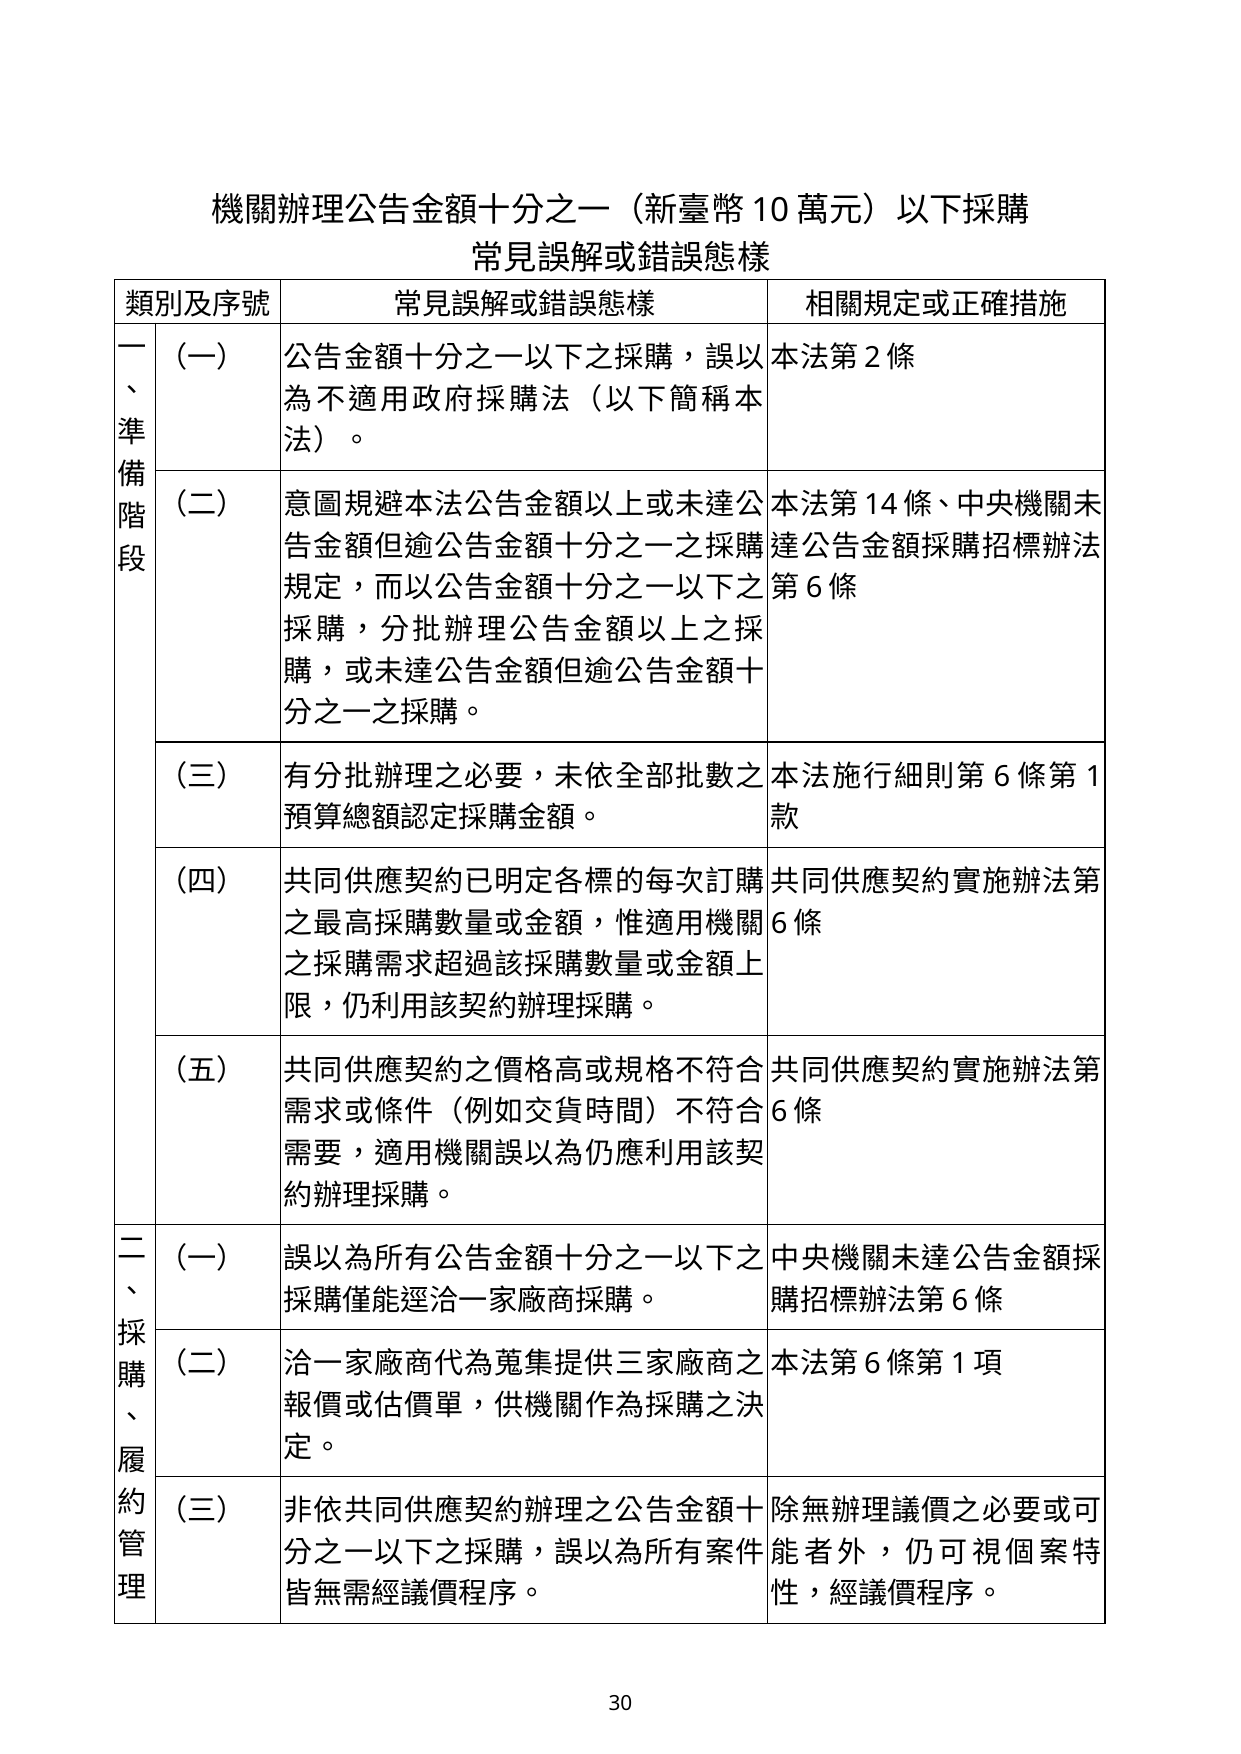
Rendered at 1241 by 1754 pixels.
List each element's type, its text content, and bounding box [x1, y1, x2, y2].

table_cell 共同供應契約已明定各標的每次訂購之最高採購數量或金額，惟適用機關之採購需求超過該採購數量或金額上限，仍利用該契約辦理採購。 [281, 848, 767, 1035]
table_cell （一） [156, 1225, 280, 1329]
table_cell 共同供應契約實施辦法第6條 [768, 848, 1104, 1035]
table_cell 公告金額十分之一以下之採購，誤以為不適用政府採購法（以下簡稱本法）。 [281, 324, 767, 469]
table_cell （二） [156, 1330, 280, 1476]
table_cell 共同供應契約之價格高或規格不符合需求或條件（例如交貨時間）不符合需要，適用機關誤以為仍應利用該契約辦理採購。 [281, 1036, 767, 1224]
table_cell 共同供應契約實施辦法第6條 [768, 1036, 1104, 1224]
table_cell （四） [156, 848, 280, 1035]
table_cell （三） [156, 743, 280, 847]
table_cell 中央機關未達公告金額採購招標辦法第6條 [768, 1225, 1104, 1329]
table_cell （三） [156, 1477, 280, 1623]
text 常見誤解或錯誤態樣 [118, 231, 1122, 279]
table_cell （二） [156, 471, 280, 741]
table_cell 誤以為所有公告金額十分之一以下之採購僅能逕洽一家廠商採購。 [281, 1225, 767, 1329]
table_cell 洽一家廠商代為蒐集提供三家廠商之報價或估價單，供機關作為採購之決定。 [281, 1330, 767, 1476]
table_cell 除無辦理議價之必要或可能者外，仍可視個案特性，經議價程序。 [768, 1477, 1104, 1623]
table_cell 本法施行細則第6條第1款 [768, 743, 1104, 847]
table_header 相關規定或正確措施 [768, 280, 1104, 323]
table_cell （五） [156, 1036, 280, 1224]
table_cell 有分批辦理之必要，未依全部批數之預算總額認定採購金額。 [281, 743, 767, 847]
table_cell 二、採購、履約管理 [115, 1225, 155, 1623]
table_header 類別及序號 [115, 280, 280, 323]
table_cell 非依共同供應契約辦理之公告金額十分之一以下之採購，誤以為所有案件皆無需經議價程序。 [281, 1477, 767, 1623]
table_cell 本法第14條、中央機關未達公告金額採購招標辦法第6條 [768, 471, 1104, 741]
table_cell 一、準備階段 [115, 324, 155, 1224]
table_cell 本法第2條 [768, 324, 1104, 469]
text 機關辦理公告金額十分之一（新臺幣10萬元）以下採購 [118, 183, 1122, 231]
table_header 常見誤解或錯誤態樣 [281, 280, 767, 323]
table_cell 意圖規避本法公告金額以上或未達公告金額但逾公告金額十分之一之採購規定，而以公告金額十分之一以下之採購，分批辦理公告金額以上之採購，或未達公告金額但逾公告金額十分之一之採購。 [281, 471, 767, 741]
table_cell 本法第6條第1項 [768, 1330, 1104, 1476]
table_cell （一） [156, 324, 280, 469]
